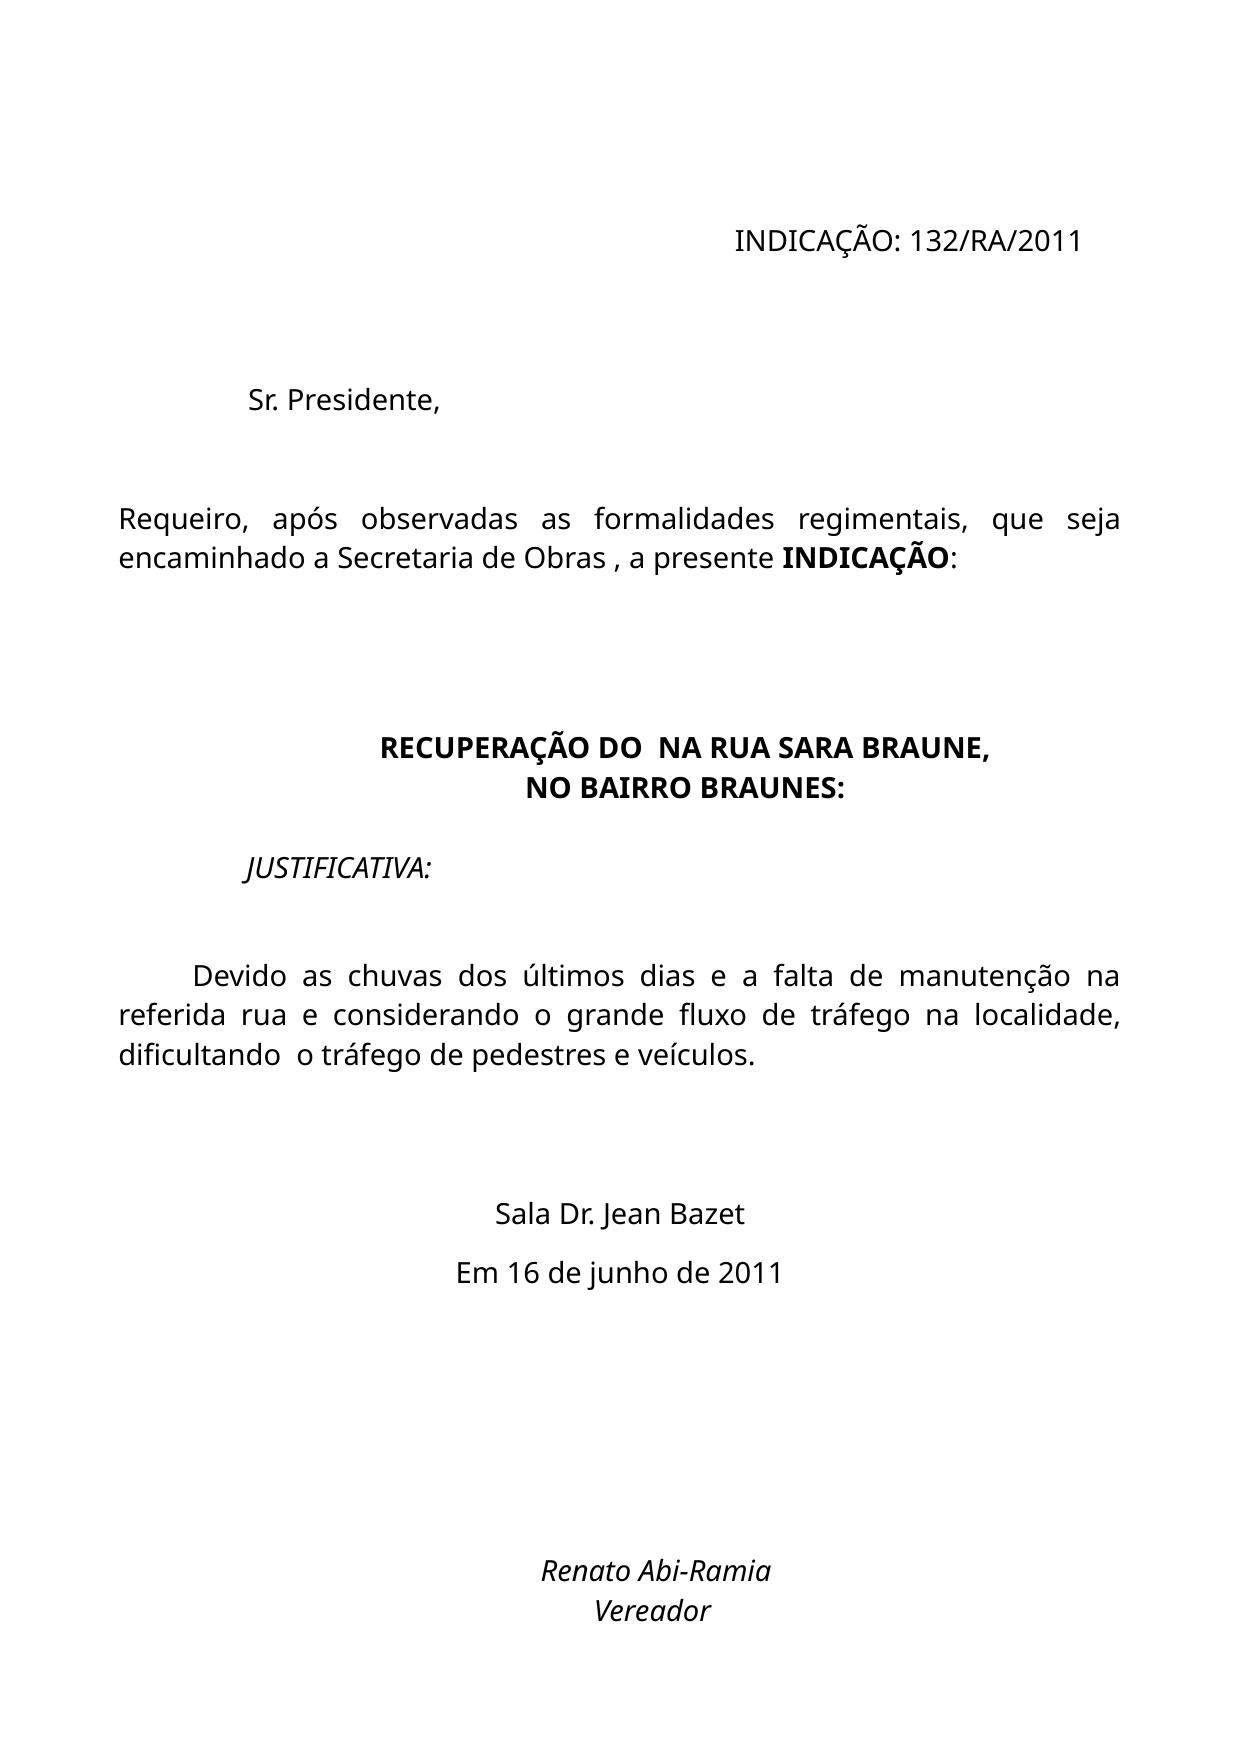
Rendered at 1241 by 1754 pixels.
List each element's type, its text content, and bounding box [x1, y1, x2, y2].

list Renato Abi-Ramia [156, 1550, 1122, 1590]
text RECUPERAÇÃO DO NA RUA SARA BRAUNE, [118, 728, 1122, 767]
list Vereador [156, 1590, 1122, 1629]
text Sr. Presidente, [118, 379, 1122, 419]
text Requeiro, após observadas as formalidades regimentais, que seja encaminhado a Secretaria de Obras , a presente INDICAÇÃO: [118, 498, 1122, 577]
text NO BAIRRO BRAUNES: [118, 767, 1122, 807]
text Devido as chuvas dos últimos dias e a falta de manutenção na referida rua e considerando o grande fluxo de tráfego na localidade, dificultando o tráfego de pedestres e veículos. [118, 955, 1122, 1074]
text Sala Dr. Jean Bazet [118, 1193, 1122, 1233]
text JUSTIFICATIVA: [118, 847, 1122, 887]
text Em 16 de junho de 2011 [118, 1253, 1122, 1292]
text INDICAÇÃO: 132/RA/2011 [118, 220, 1122, 260]
